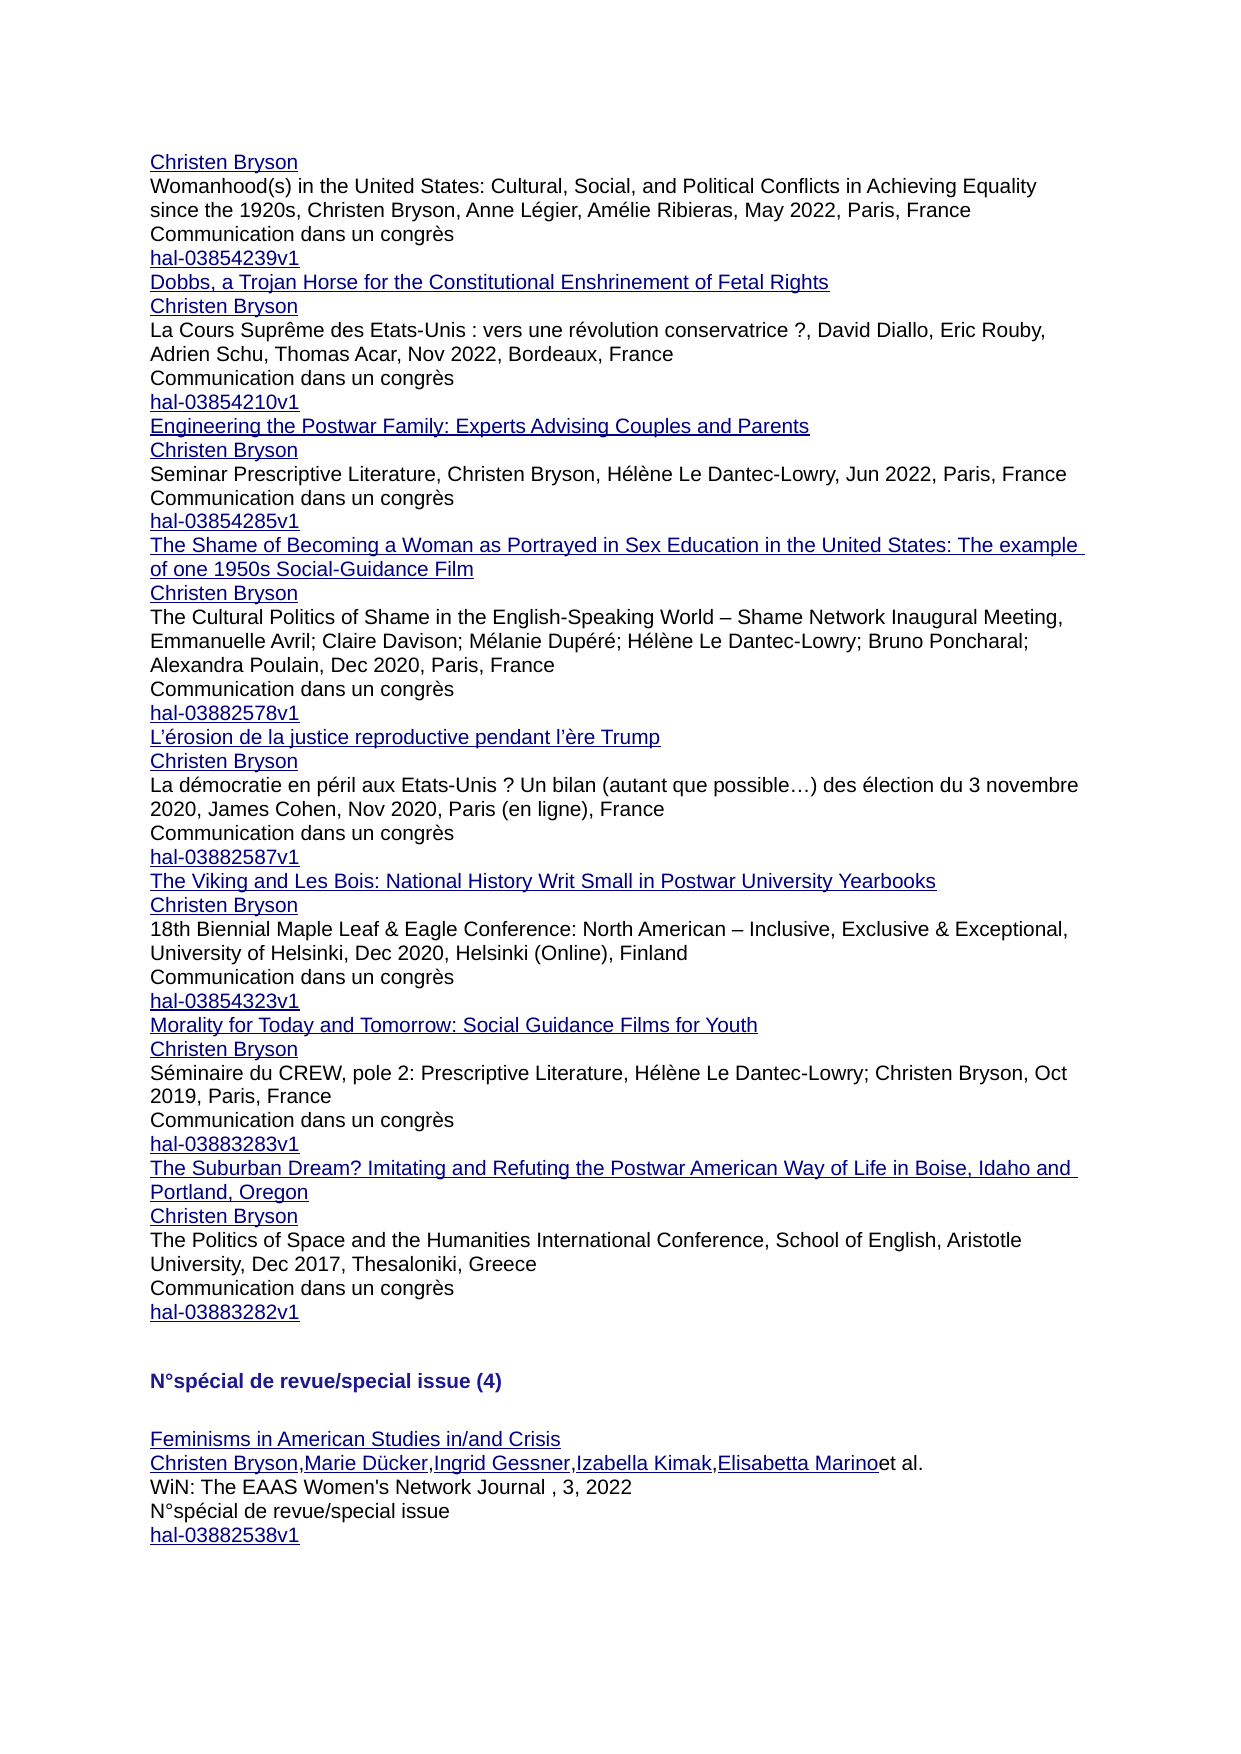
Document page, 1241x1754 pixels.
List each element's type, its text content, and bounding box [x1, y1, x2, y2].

table_cell Engineering the Postwar Family: Experts Advising Couples and Parents Christen Bryson Seminar Prescriptive Literature, Christen Bryson, Hélène Le Dantec-Lowry, Jun 2022, Paris, France Communication dans un congrès hal-03854285v1 [150, 414, 1090, 533]
table_cell The Shame of Becoming a Woman as Portrayed in Sex Education in the United States: The example of one 1950s Social-Guidance Film Christen Bryson The Cultural Politics of Shame in the English-Speaking World – Shame Network Inaugural Meeting, Emmanuelle Avril; Claire Davison; Mélanie Dupéré; Hélène Le Dantec-Lowry; Bruno Poncharal; Alexandra Poulain, Dec 2020, Paris, France Communication dans un congrès hal-03882578v1 [150, 533, 1090, 725]
table_header Feminisms in American Studies in/and Crisis Christen Bryson,Marie Dücker,Ingrid Gessner,Izabella Kimak,Elisabetta Marinoet al. WiN: The EAAS Women's Network Journal , 3, 2022 N°spécial de revue/special issue hal-03882538v1 [150, 1427, 1090, 1547]
table_cell The Suburban Dream? Imitating and Refuting the Postwar American Way of Life in Boise, Idaho and Portland, Oregon Christen Bryson The Politics of Space and the Humanities International Conference, School of English, Aristotle University, Dec 2017, Thesaloniki, Greece Communication dans un congrès hal-03883282v1 [150, 1156, 1090, 1324]
table_cell Morality for Today and Tomorrow: Social Guidance Films for Youth Christen Bryson Séminaire du CREW, pole 2: Prescriptive Literature, Hélène Le Dantec-Lowry; Christen Bryson, Oct 2019, Paris, France Communication dans un congrès hal-03883283v1 [150, 1013, 1090, 1156]
table_cell Dobbs, a Trojan Horse for the Constitutional Enshrinement of Fetal Rights Christen Bryson La Cours Suprême des Etats-Unis : vers une révolution conservatrice ?, David Diallo, Eric Rouby, Adrien Schu, Thomas Acar, Nov 2022, Bordeaux, France Communication dans un congrès hal-03854210v1 [150, 270, 1090, 413]
subtitle N°spécial de revue/special issue (4) [150, 1369, 1090, 1393]
table_cell L’érosion de la justice reproductive pendant l’ère Trump Christen Bryson La démocratie en péril aux Etats-Unis ? Un bilan (autant que possible…) des élection du 3 novembre 2020, James Cohen, Nov 2020, Paris (en ligne), France Communication dans un congrès hal-03882587v1 [150, 725, 1090, 869]
table_cell Christen Bryson Womanhood(s) in the United States: Cultural, Social, and Political Conflicts in Achieving Equality since the 1920s, Christen Bryson, Anne Légier, Amélie Ribieras, May 2022, Paris, France Communication dans un congrès hal-03854239v1 [150, 150, 1090, 270]
table_cell The Viking and Les Bois: National History Writ Small in Postwar University Yearbooks Christen Bryson 18th Biennial Maple Leaf & Eagle Conference: North American – Inclusive, Exclusive & Exceptional, University of Helsinki, Dec 2020, Helsinki (Online), Finland Communication dans un congrès hal-03854323v1 [150, 869, 1090, 1012]
